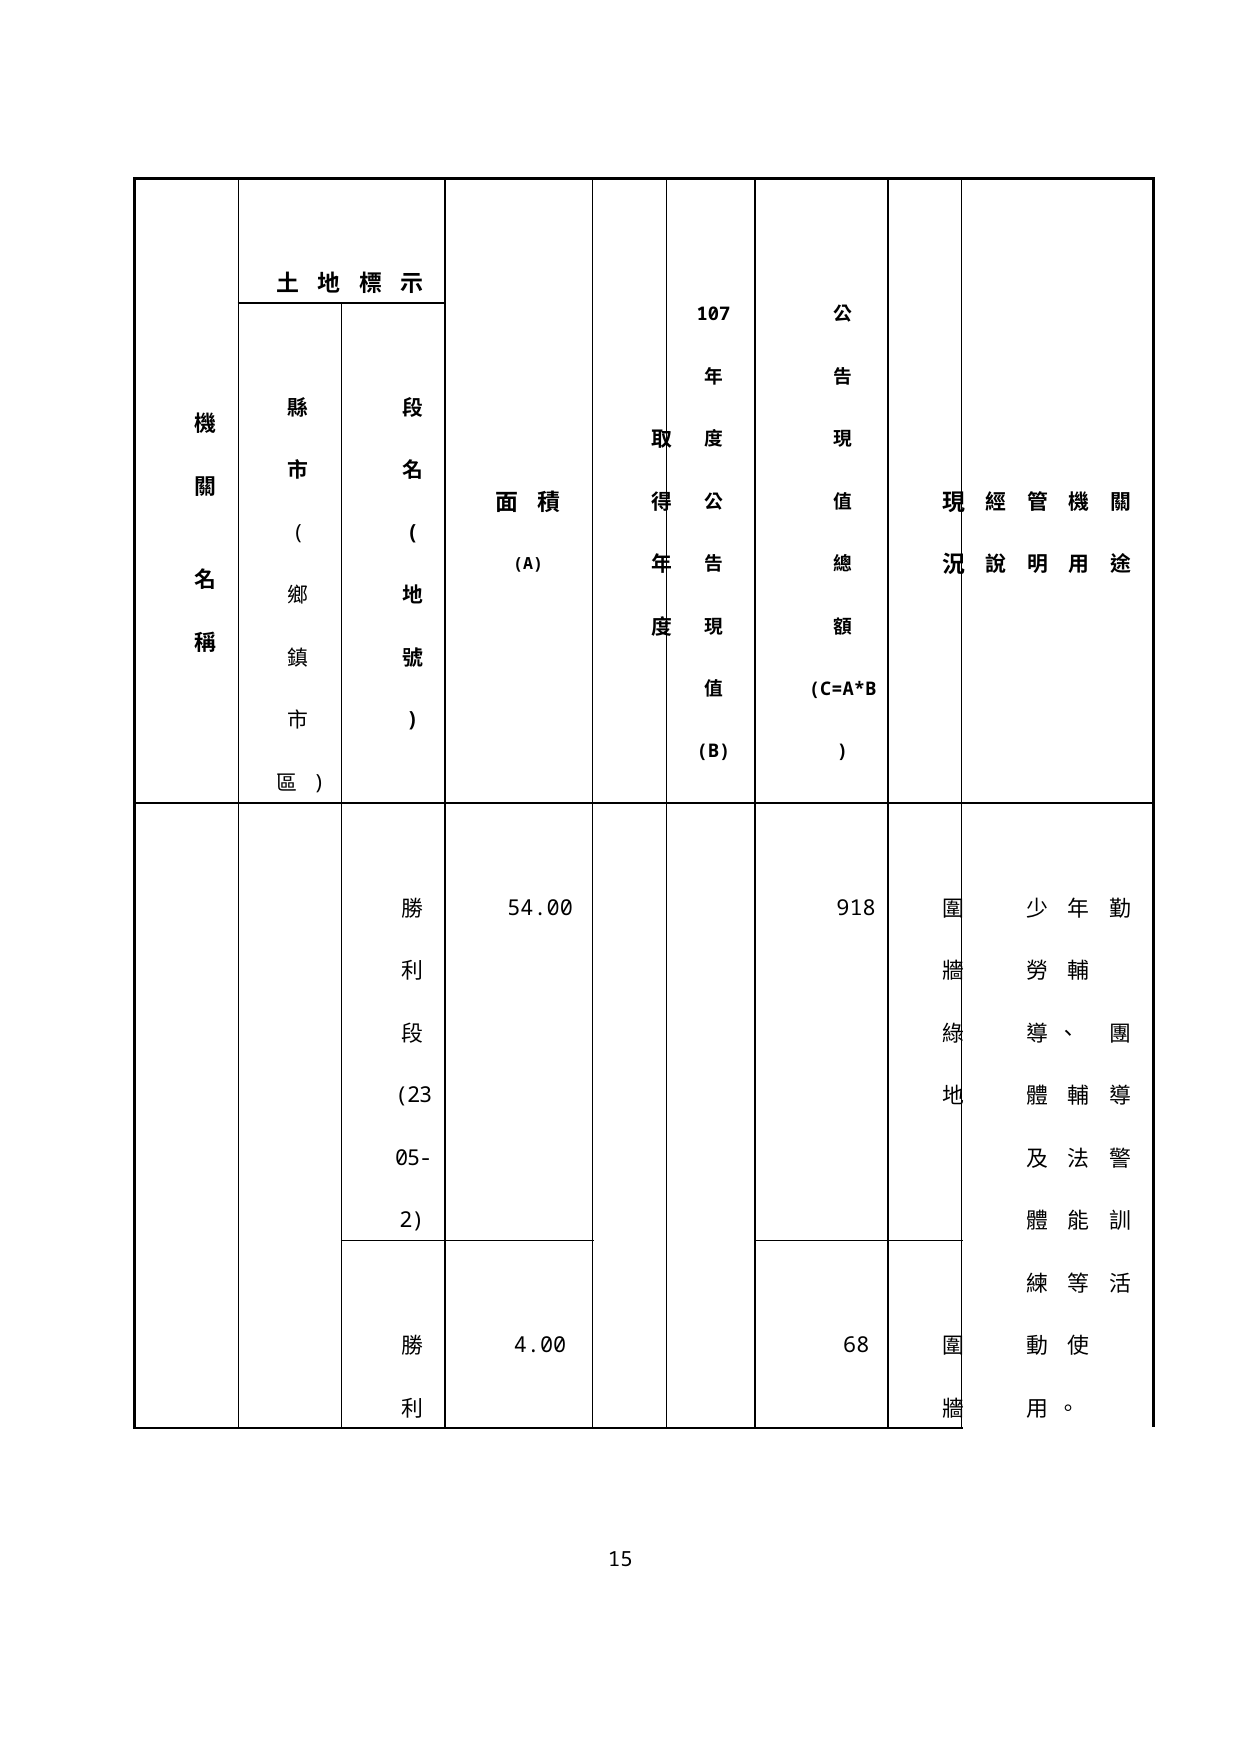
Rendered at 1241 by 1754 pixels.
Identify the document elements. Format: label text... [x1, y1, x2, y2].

table_cell 68 [756, 1241, 887, 1427]
table_cell 縣市 (鄉鎮市區) [239, 304, 341, 802]
table_cell [136, 804, 238, 1427]
table_cell 圍牆綠地 [889, 804, 961, 1240]
table_header 取得年度 [593, 180, 666, 802]
table_cell 少年勤勞輔導、團體輔導及法警體能訓練等活動使用。 [962, 804, 1152, 1427]
table_cell 勝利 [342, 1241, 444, 1427]
table_header 面積 (A) [446, 180, 592, 802]
table_cell 4.00 [446, 1241, 592, 1427]
table_header 機關 名稱 [136, 180, 238, 802]
table_header 107年度公告現值(B) [667, 180, 754, 802]
table_header 公告現值總額(C=A*B) [756, 180, 887, 802]
table_cell [239, 804, 341, 1427]
table_cell 圍牆綠地 [945, 1337, 960, 1352]
table_cell [667, 804, 754, 1427]
table_cell 54.00 [446, 804, 592, 1240]
table_header 經管機關 說明用途 [962, 180, 1152, 802]
table_header 現況 [889, 180, 961, 802]
table_cell 圍牆綠地 [889, 1241, 961, 1427]
table_cell 918 [756, 804, 887, 1240]
table_cell [593, 804, 666, 1427]
table_header 土地標示 [239, 180, 444, 302]
table_cell 段名 (地號) [342, 304, 444, 802]
table_cell 勝利段 (2305-2) [342, 804, 444, 1240]
